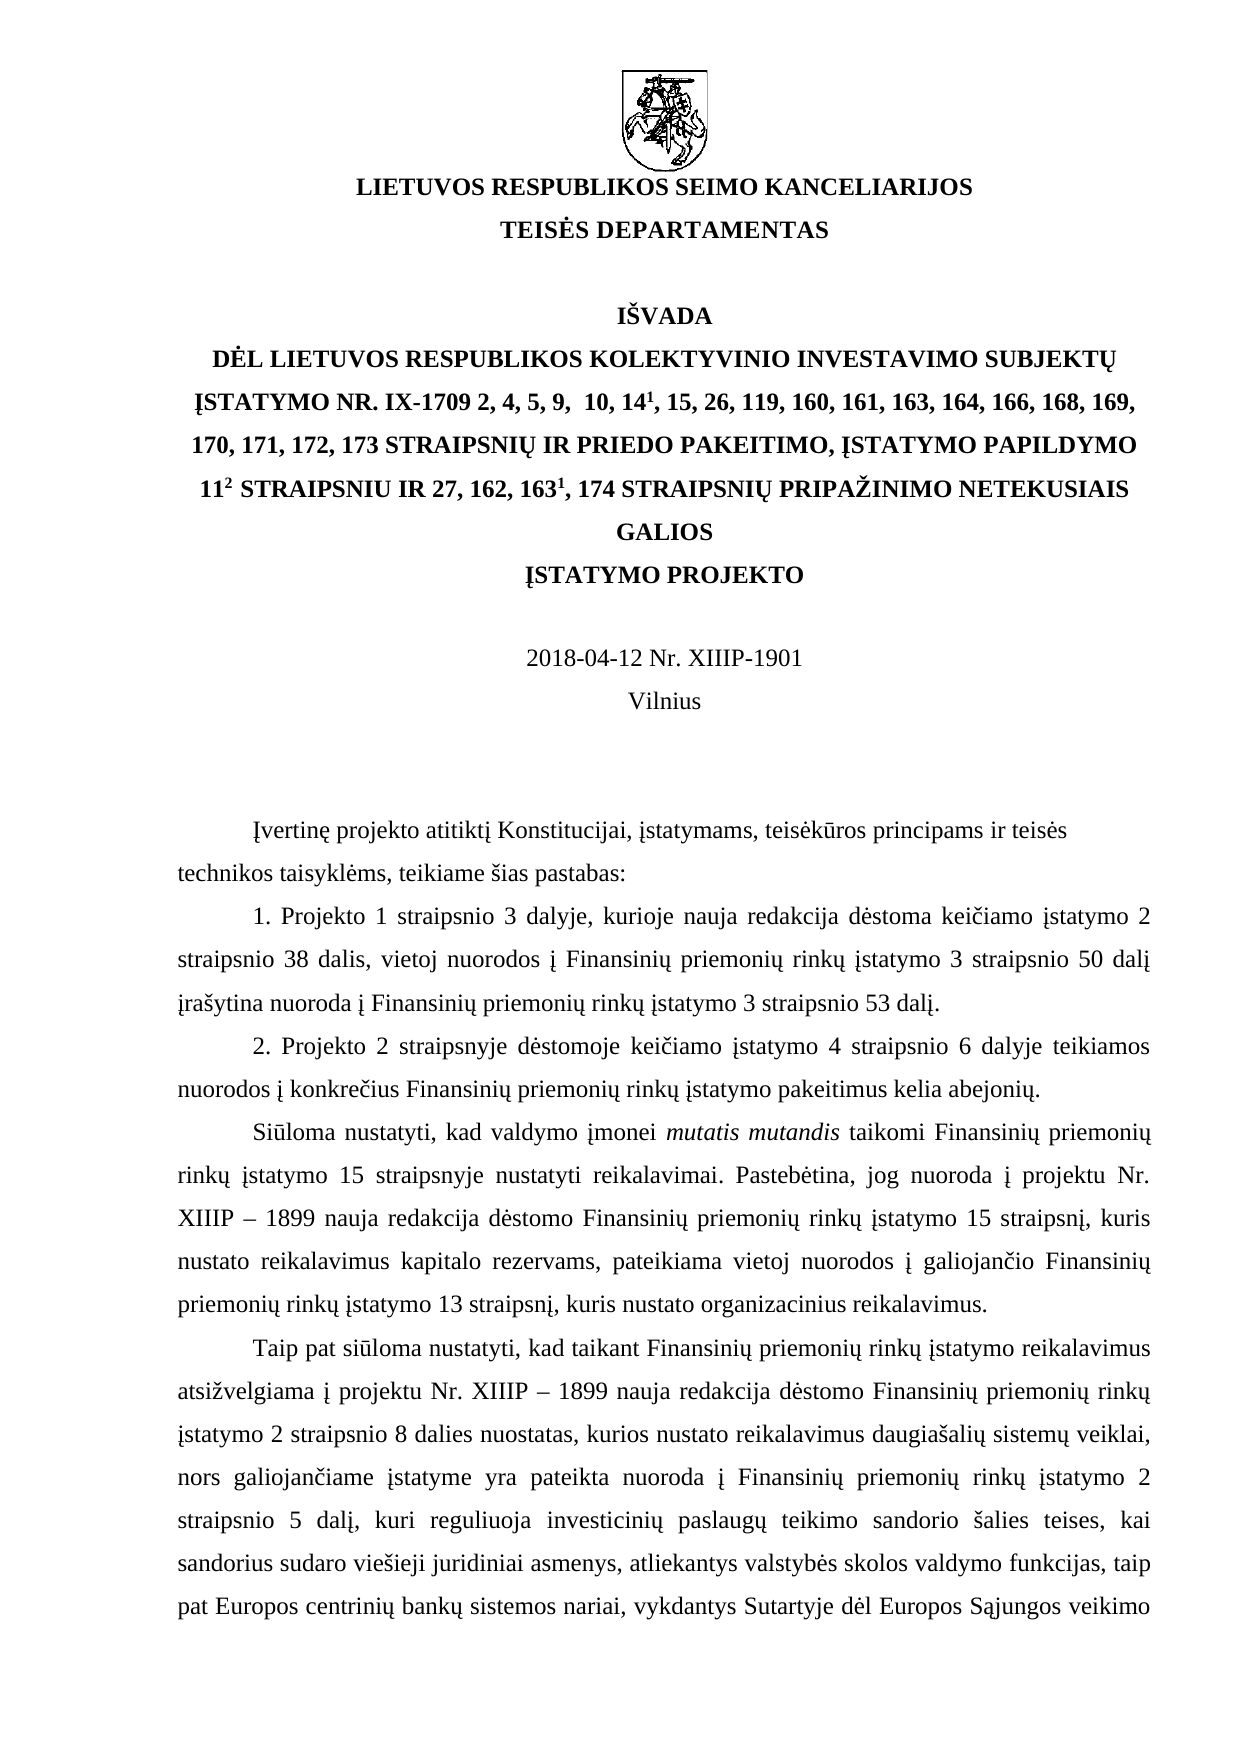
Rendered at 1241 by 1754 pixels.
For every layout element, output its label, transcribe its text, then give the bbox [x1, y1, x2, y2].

text Siūloma nustatyti, kad valdymo įmonei mutatis mutandis taikomi Finansinių priemonių rinkų įstatymo 15 straipsnyje nustatyti reikalavimai. Pastebėtina, jog nuoroda į projektu Nr. XIIIP – 1899 nauja redakcija dėstomo Finansinių priemonių rinkų įstatymo 15 straipsnį, kuris nustato reikalavimus kapitalo rezervams, pateikiama vietoj nuorodos į galiojančio Finansinių priemonių rinkų įstatymo 13 straipsnį, kuris nustato organizacinius reikalavimus. [177, 1117, 1152, 1318]
text 2018-04-12 Nr. XIIIP-1901 [177, 643, 1152, 671]
text Vilnius [177, 686, 1152, 714]
text Įvertinę projekto atitiktį Konstitucijai, įstatymams, teisėkūros principams ir teisės technikos taisyklėms, teikiame šias pastabas: [177, 815, 1152, 887]
text 1. Projekto 1 straipsnio 3 dalyje, kurioje nauja redakcija dėstoma keičiamo įstatymo 2 straipsnio 38 dalis, vietoj nuorodos į Finansinių priemonių rinkų įstatymo 3 straipsnio 50 dalį įrašytina nuoroda į Finansinių priemonių rinkų įstatymo 3 straipsnio 53 dalį. [177, 901, 1152, 1016]
text 2. Projekto 2 straipsnyje dėstomoje keičiamo įstatymo 4 straipsnio 6 dalyje teikiamos nuorodos į konkrečius Finansinių priemonių rinkų įstatymo pakeitimus kelia abejonių. [177, 1031, 1152, 1103]
text IŠVADA [177, 301, 1152, 330]
text LIETUVOS RESPUBLIKOS SEIMO KANCELIARIJOS [177, 172, 1152, 201]
text ĮSTATYMO PROJEKTO [177, 560, 1152, 589]
text DĖL LIETUVOS RESPUBLIKOS KOLEKTYVINIO INVESTAVIMO SUBJEKTŲ ĮSTATYMO NR. IX-1709 2, 4, 5, 9, 10, 141, 15, 26, 119, 160, 161, 163, 164, 166, 168, 169, 170, 171, 172, 173 STRAIPSNIŲ IR PRIEDO PAKEITIMO, ĮSTATYMO PAPILDYMO 112 STRAIPSNIU Ir 27, 162, 1631, 174 STRAIPSNIŲ PRIPAŽINIMO NETEKUSIAIS GALIOS [177, 344, 1152, 546]
text TEISĖS DEPARTAMENTAS [177, 215, 1152, 244]
text Taip pat siūloma nustatyti, kad taikant Finansinių priemonių rinkų įstatymo reikalavimus atsižvelgiama į projektu Nr. XIIIP – 1899 nauja redakcija dėstomo Finansinių priemonių rinkų įstatymo 2 straipsnio 8 dalies nuostatas, kurios nustato reikalavimus daugiašalių sistemų veiklai, nors galiojančiame įstatyme yra pateikta nuoroda į Finansinių priemonių rinkų įstatymo 2 straipsnio 5 dalį, kuri reguliuoja investicinių paslaugų teikimo sandorio šalies teises, kai sandorius sudaro viešieji juridiniai asmenys, atliekantys valstybės skolos valdymo funkcijas, taip pat Europos centrinių bankų sistemos nariai, vykdantys Sutartyje dėl Europos Sąjungos veikimo [177, 1333, 1152, 1620]
